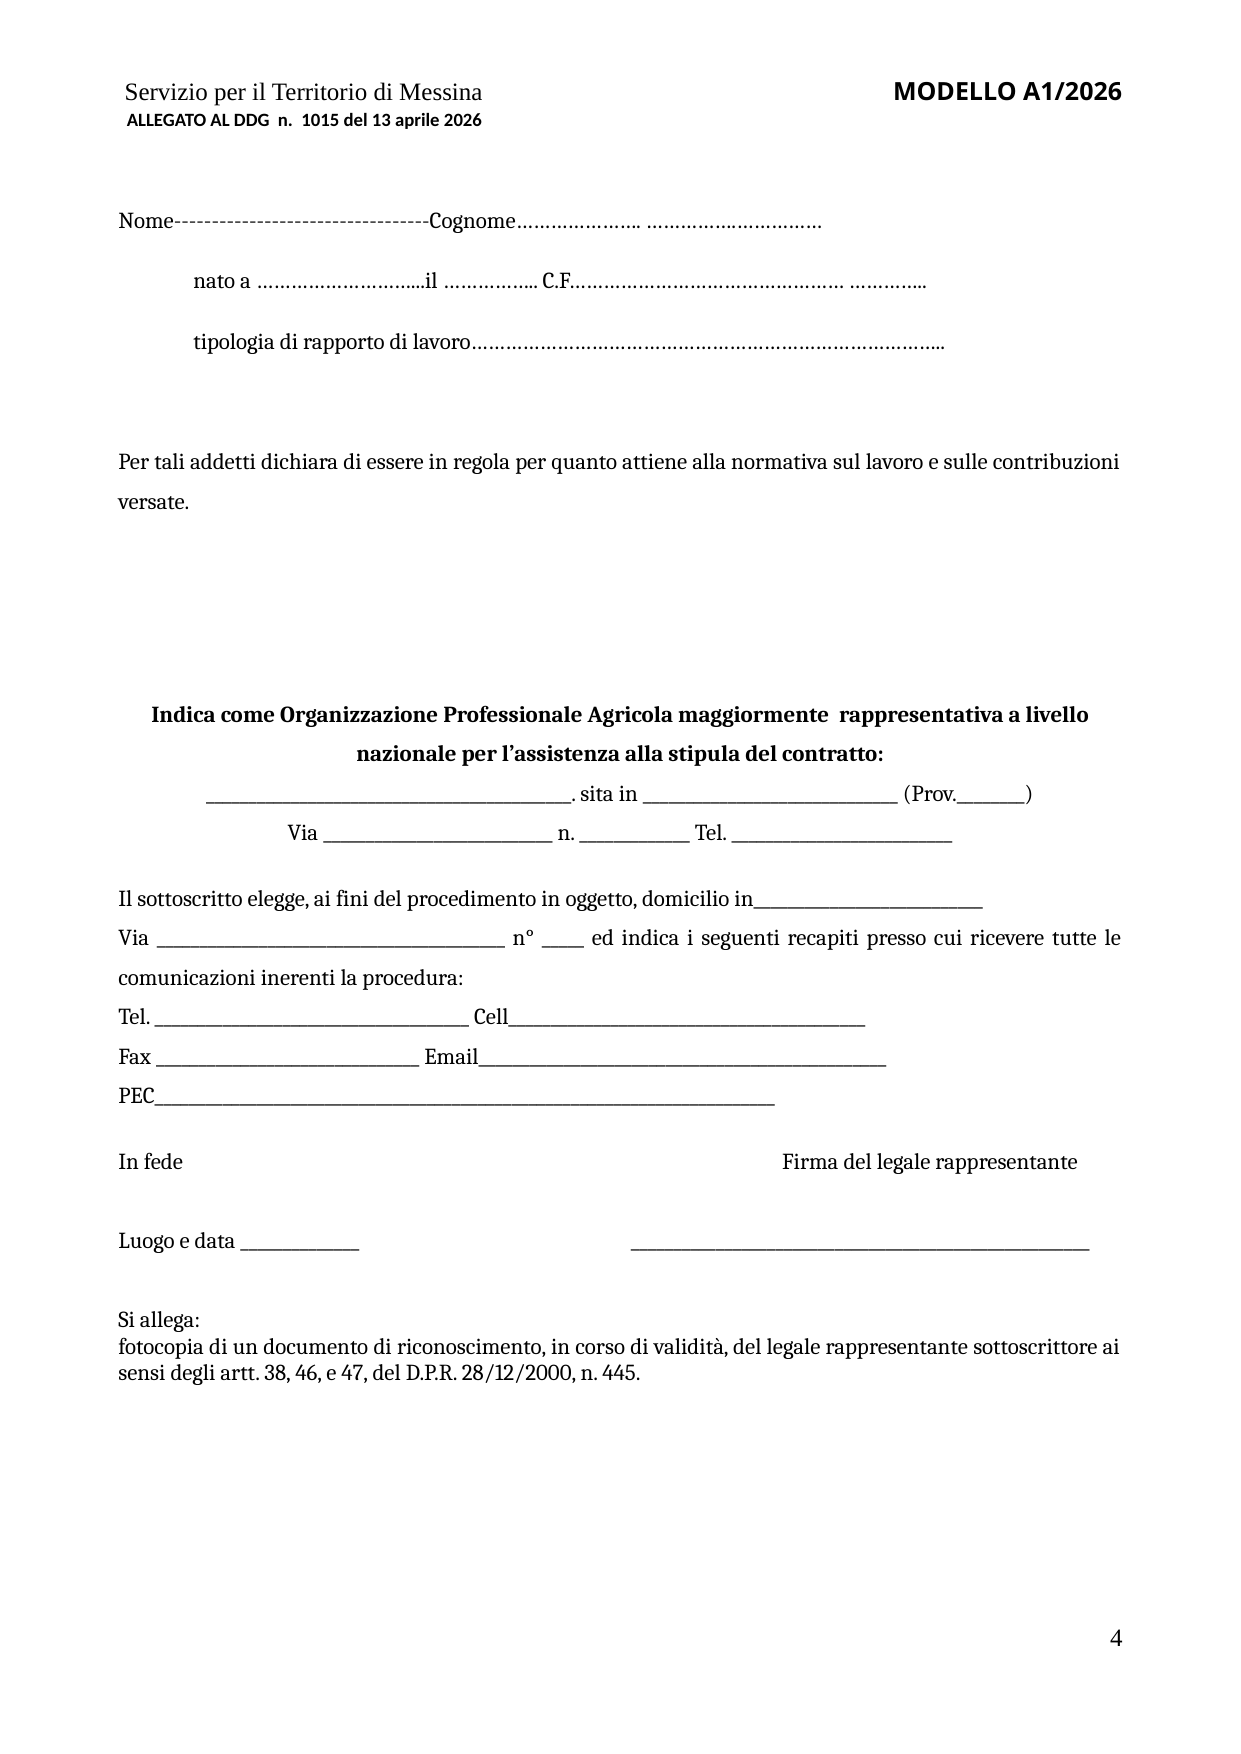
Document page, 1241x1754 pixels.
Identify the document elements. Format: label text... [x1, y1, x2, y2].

text tipologia di rapporto di lavoro……………………………………………………………………….. [193, 328, 1122, 355]
text Luogo e data ______________ ______________________________________________________ [118, 1228, 1122, 1254]
text Fax _______________________________ Email________________________________________________ [118, 1044, 1122, 1070]
text In fede Firma del legale rappresentante [118, 1149, 1122, 1175]
text PEC_________________________________________________________________________ [118, 1083, 1122, 1109]
text Si allega: [118, 1307, 1122, 1333]
text Nome----------------------------------Cognome…………………. …………….…………… [118, 208, 1122, 234]
text fotocopia di un documento di riconoscimento, in corso di validità, del legale rappresentante sottoscrittore ai sensi degli artt. 38, 46, e 47, del D.P.R. 28/12/2000, n. 445. [118, 1333, 1122, 1386]
text Via _________________________________________ n° _____ ed indica i seguenti recapiti presso cui ricevere tutte le comunicazioni inerenti la procedura: [118, 925, 1122, 991]
text Tel. _____________________________________ Cell__________________________________________ [118, 1004, 1122, 1031]
text ___________________________________________. sita in ______________________________ (Prov.________) [118, 780, 1122, 807]
text nato a ………………………...il …………….. C.F………………………………………… ………….. [193, 268, 1122, 294]
text Indica come Organizzazione Professionale Agricola maggiormente rappresentativa a livello nazionale per l’assistenza alla stipula del contratto: [118, 701, 1122, 767]
text Per tali addetti dichiara di essere in regola per quanto attiene alla normativa sul lavoro e sulle contribuzioni versate. [118, 449, 1122, 515]
text Il sottoscritto elegge, ai fini del procedimento in oggetto, domicilio in___________________________ [118, 886, 1122, 912]
text Via ___________________________ n. _____________ Tel. __________________________ [118, 820, 1122, 846]
